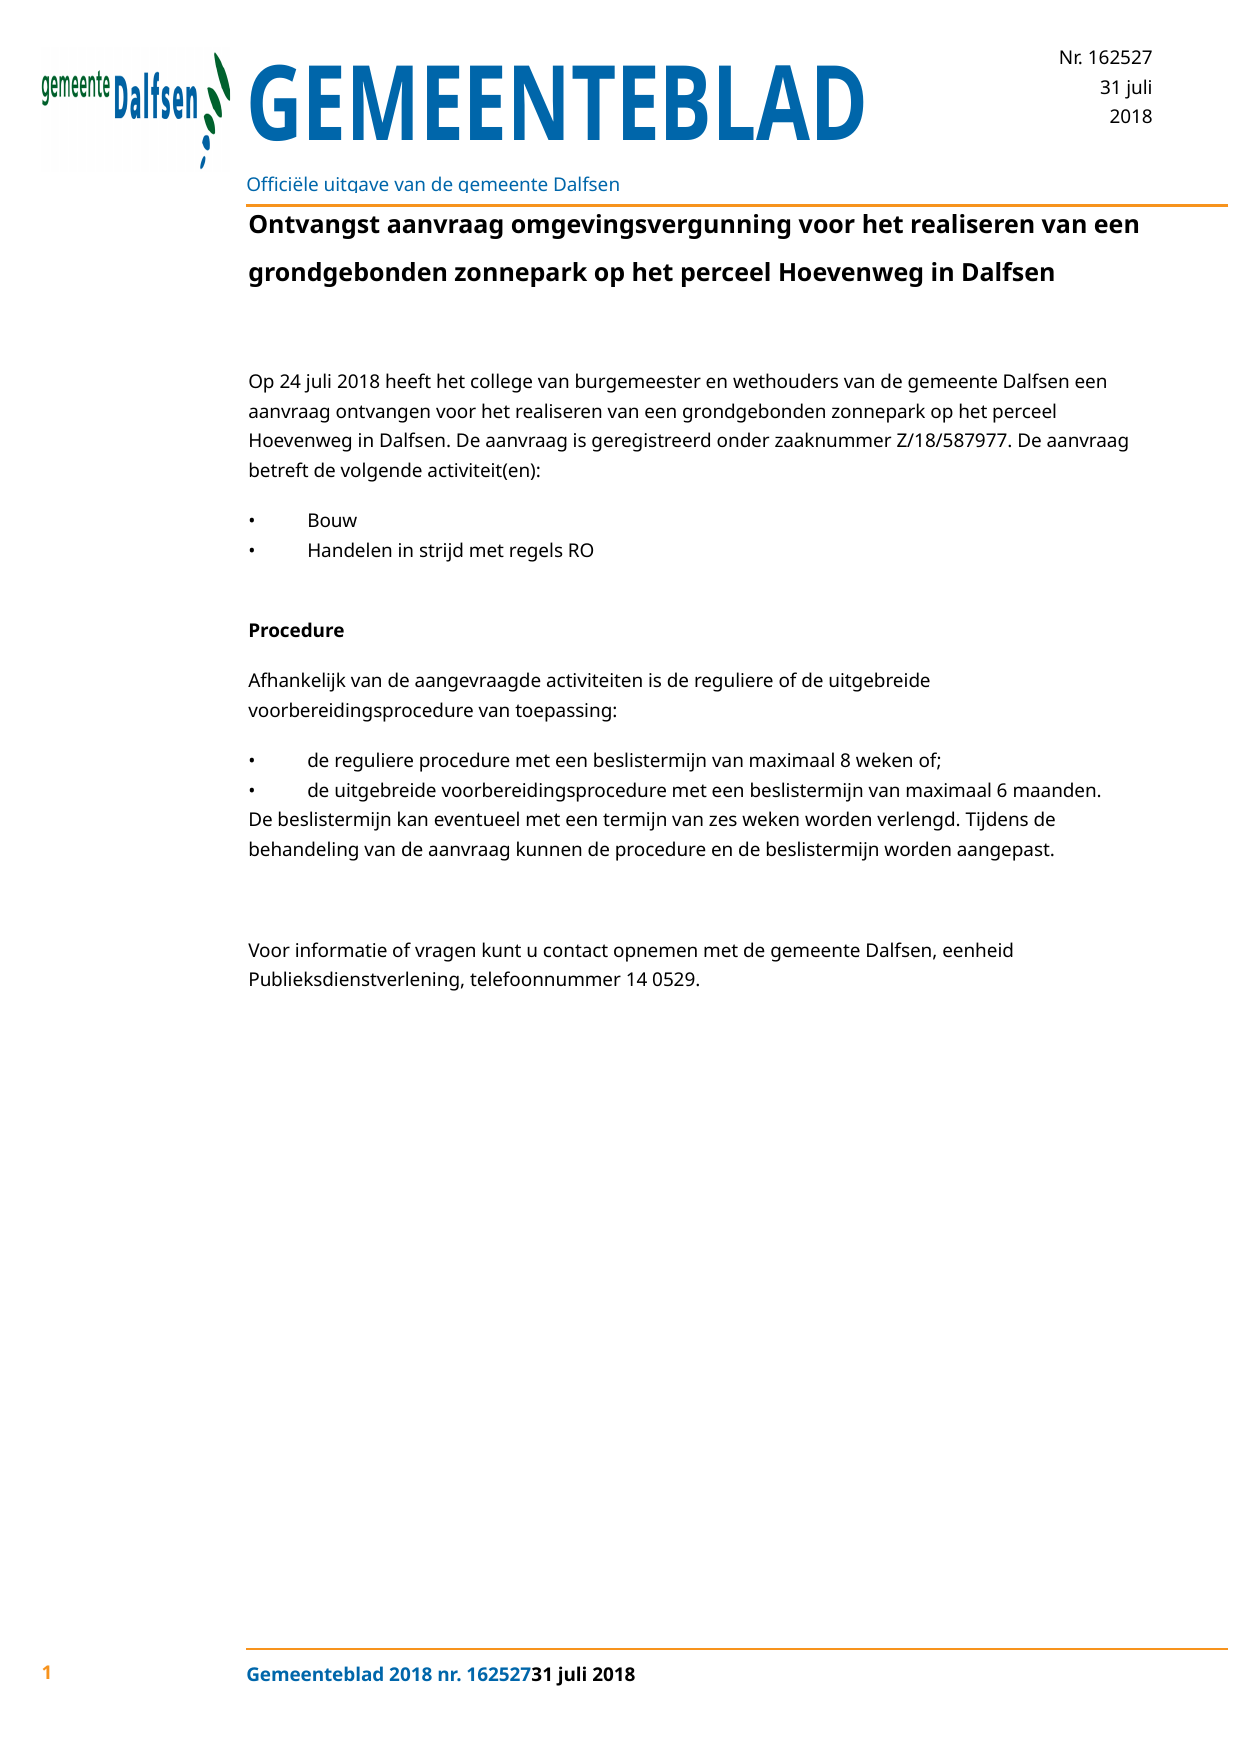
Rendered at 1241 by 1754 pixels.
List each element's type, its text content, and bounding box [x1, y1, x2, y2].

list de uitgebreide voorbereidingsprocedure met een beslistermijn van maximaal 6 maanden. [248, 777, 1152, 803]
text Voor informatie of vragen kunt u contact opnemen met de gemeente Dalfsen, eenheid Publieksdienstverlening, telefoonnummer 14 0529. [248, 937, 1152, 992]
list Handelen in strijd met regels RO [248, 537, 1152, 563]
text Procedure [248, 617, 1152, 643]
list Bouw [248, 507, 1152, 533]
text Afhankelijk van de aangevraagde activiteiten is de reguliere of de uitgebreide voorbereidingsprocedure van toepassing: [248, 667, 1152, 723]
text Op 24 juli 2018 heeft het college van burgemeester en wethouders van de gemeente Dalfsen een aanvraag ontvangen voor het realiseren van een grondgebonden zonnepark op het perceel Hoevenweg in Dalfsen. De aanvraag is geregistreerd onder zaaknummer Z/18/587977. De aanvraag betreft de volgende activiteit(en): [248, 368, 1152, 483]
picture [41, 47, 231, 172]
text De beslistermijn kan eventueel met een termijn van zes weken worden verlengd. Tijdens de behandeling van de aanvraag kunnen de procedure en de beslistermijn worden aangepast. [248, 807, 1152, 862]
text Ontvangst aanvraag omgevingsvergunning voor het realiseren van een grondgebonden zonnepark op het perceel Hoevenweg in Dalfsen [248, 207, 1152, 288]
list de reguliere procedure met een beslistermijn van maximaal 8 weken of; [248, 747, 1152, 773]
